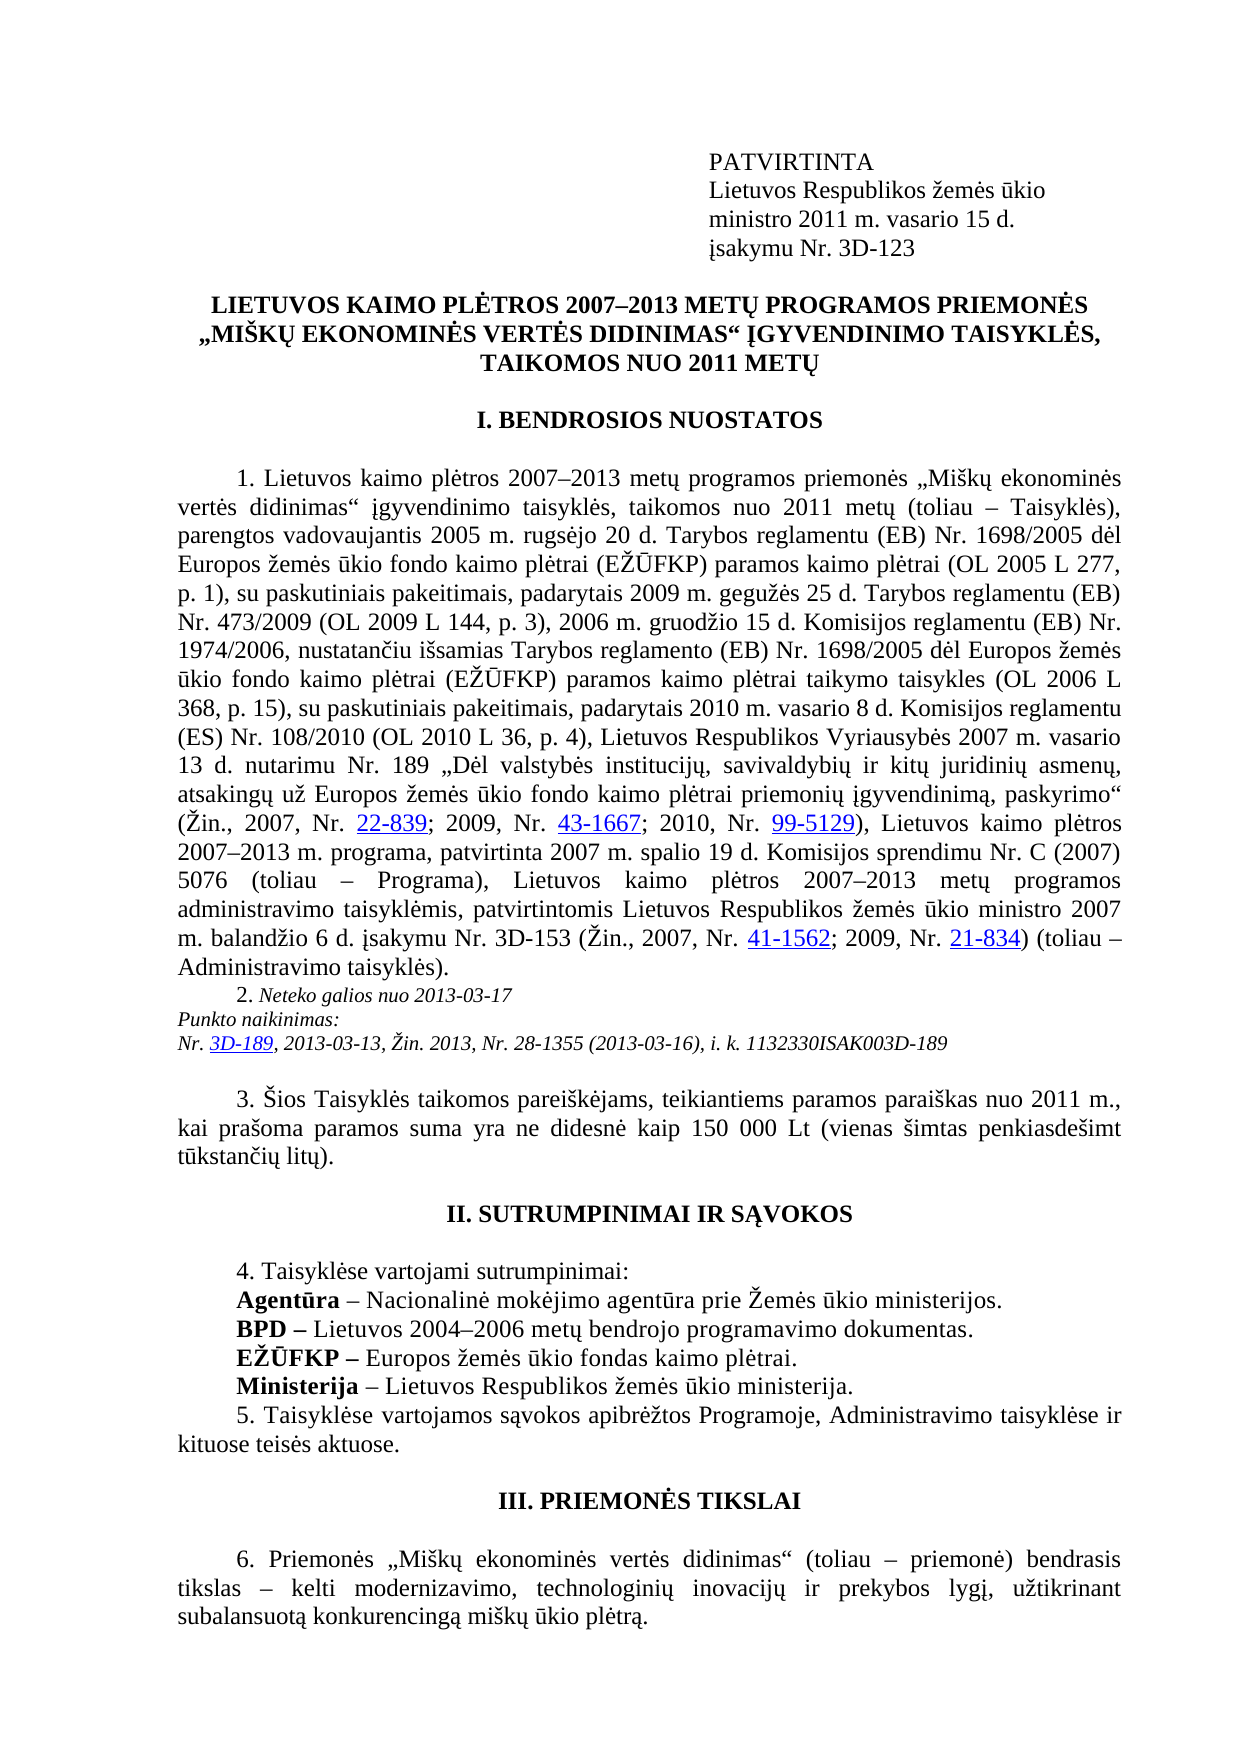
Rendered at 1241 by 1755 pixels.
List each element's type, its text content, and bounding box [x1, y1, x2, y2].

text LIETUVOS KAIMO PLĖTROS 2007–2013 METŲ PROGRAMOS PRIEMONĖS „MIŠKŲ EKONOMINĖS VERTĖS DIDINIMAS“ ĮGYVENDINIMO TAISYKLĖS, TAIKOMOS NUO 2011 METŲ [177, 291, 1122, 377]
text įsakymu Nr. 3D-123 [177, 233, 1122, 262]
text PATVIRTINTA [177, 147, 1122, 176]
text Agentūra – Nacionalinė mokėjimo agentūra prie Žemės ūkio ministerijos. [177, 1285, 1122, 1314]
text Punkto naikinimas: [177, 1007, 1122, 1031]
text III. PRIEMONĖS TIKSLAI [177, 1486, 1122, 1515]
text 3. Šios Taisyklės taikomos pareiškėjams, teikiantiems paramos paraiškas nuo 2011 m., kai prašoma paramos suma yra ne didesnė kaip 150 000 Lt (vienas šimtas penkiasdešimt tūkstančių litų). [177, 1084, 1122, 1170]
text 2. Neteko galios nuo 2013-03-17 [177, 981, 1122, 1007]
text BPD – Lietuvos 2004–2006 metų bendrojo programavimo dokumentas. [177, 1314, 1122, 1343]
text Ministerija – Lietuvos Respublikos žemės ūkio ministerija. [177, 1371, 1122, 1400]
text II. SUTRUMPINIMAI IR SĄVOKOS [177, 1199, 1122, 1228]
text 1. Lietuvos kaimo plėtros 2007–2013 metų programos priemonės „Miškų ekonominės vertės didinimas“ įgyvendinimo taisyklės, taikomos nuo 2011 metų (toliau – Taisyklės), parengtos vadovaujantis 2005 m. rugsėjo 20 d. Tarybos reglamentu (EB) Nr. 1698/2005 dėl Europos žemės ūkio fondo kaimo plėtrai (EŽŪFKP) paramos kaimo plėtrai (OL 2005 L 277, p. 1), su paskutiniais pakeitimais, padarytais 2009 m. gegužės 25 d. Tarybos reglamentu (EB) Nr. 473/2009 (OL 2009 L 144, p. 3), 2006 m. gruodžio 15 d. Komisijos reglamentu (EB) Nr. 1974/2006, nustatančiu išsamias Tarybos reglamento (EB) Nr. 1698/2005 dėl Europos žemės ūkio fondo kaimo plėtrai (EŽŪFKP) paramos kaimo plėtrai taikymo taisykles (OL 2006 L 368, p. 15), su paskutiniais pakeitimais, padarytais 2010 m. vasario 8 d. Komisijos reglamentu (ES) Nr. 108/2010 (OL 2010 L 36, p. 4), Lietuvos Respublikos Vyriausybės 2007 m. vasario 13 d. nutarimu Nr. 189 „Dėl valstybės institucijų, savivaldybių ir kitų juridinių asmenų, atsakingų už Europos žemės ūkio fondo kaimo plėtrai priemonių įgyvendinimą, paskyrimo“ (Žin., 2007, Nr. 22-839; 2009, Nr. 43-1667; 2010, Nr. 99-5129), Lietuvos kaimo plėtros 2007–2013 m. programa, patvirtinta 2007 m. spalio 19 d. Komisijos sprendimu Nr. C (2007) 5076 (toliau – Programa), Lietuvos kaimo plėtros 2007–2013 metų programos administravimo taisyklėmis, patvirtintomis Lietuvos Respublikos žemės ūkio ministro 2007 m. balandžio 6 d. įsakymu Nr. 3D-153 (Žin., 2007, Nr. 41-1562; 2009, Nr. 21-834) (toliau – Administravimo taisyklės). [177, 463, 1122, 981]
text ministro 2011 m. vasario 15 d. [177, 204, 1122, 233]
text EŽŪFKP – Europos žemės ūkio fondas kaimo plėtrai. [177, 1343, 1122, 1371]
text 6. Priemonės „Miškų ekonominės vertės didinimas“ (toliau – priemonė) bendrasis tikslas – kelti modernizavimo, technologinių inovacijų ir prekybos lygį, užtikrinant subalansuotą konkurencingą miškų ūkio plėtrą. [177, 1544, 1122, 1630]
text Lietuvos Respublikos žemės ūkio [177, 176, 1122, 204]
text Nr. 3D-189, 2013-03-13, Žin. 2013, Nr. 28-1355 (2013-03-16), i. k. 1132330ISAK003D-189 [177, 1031, 1122, 1055]
text 4. Taisyklėse vartojami sutrumpinimai: [177, 1256, 1122, 1285]
text I. BENDROSIOS NUOSTATOS [177, 406, 1122, 434]
text 5. Taisyklėse vartojamos sąvokos apibrėžtos Programoje, Administravimo taisyklėse ir kituose teisės aktuose. [177, 1400, 1122, 1458]
